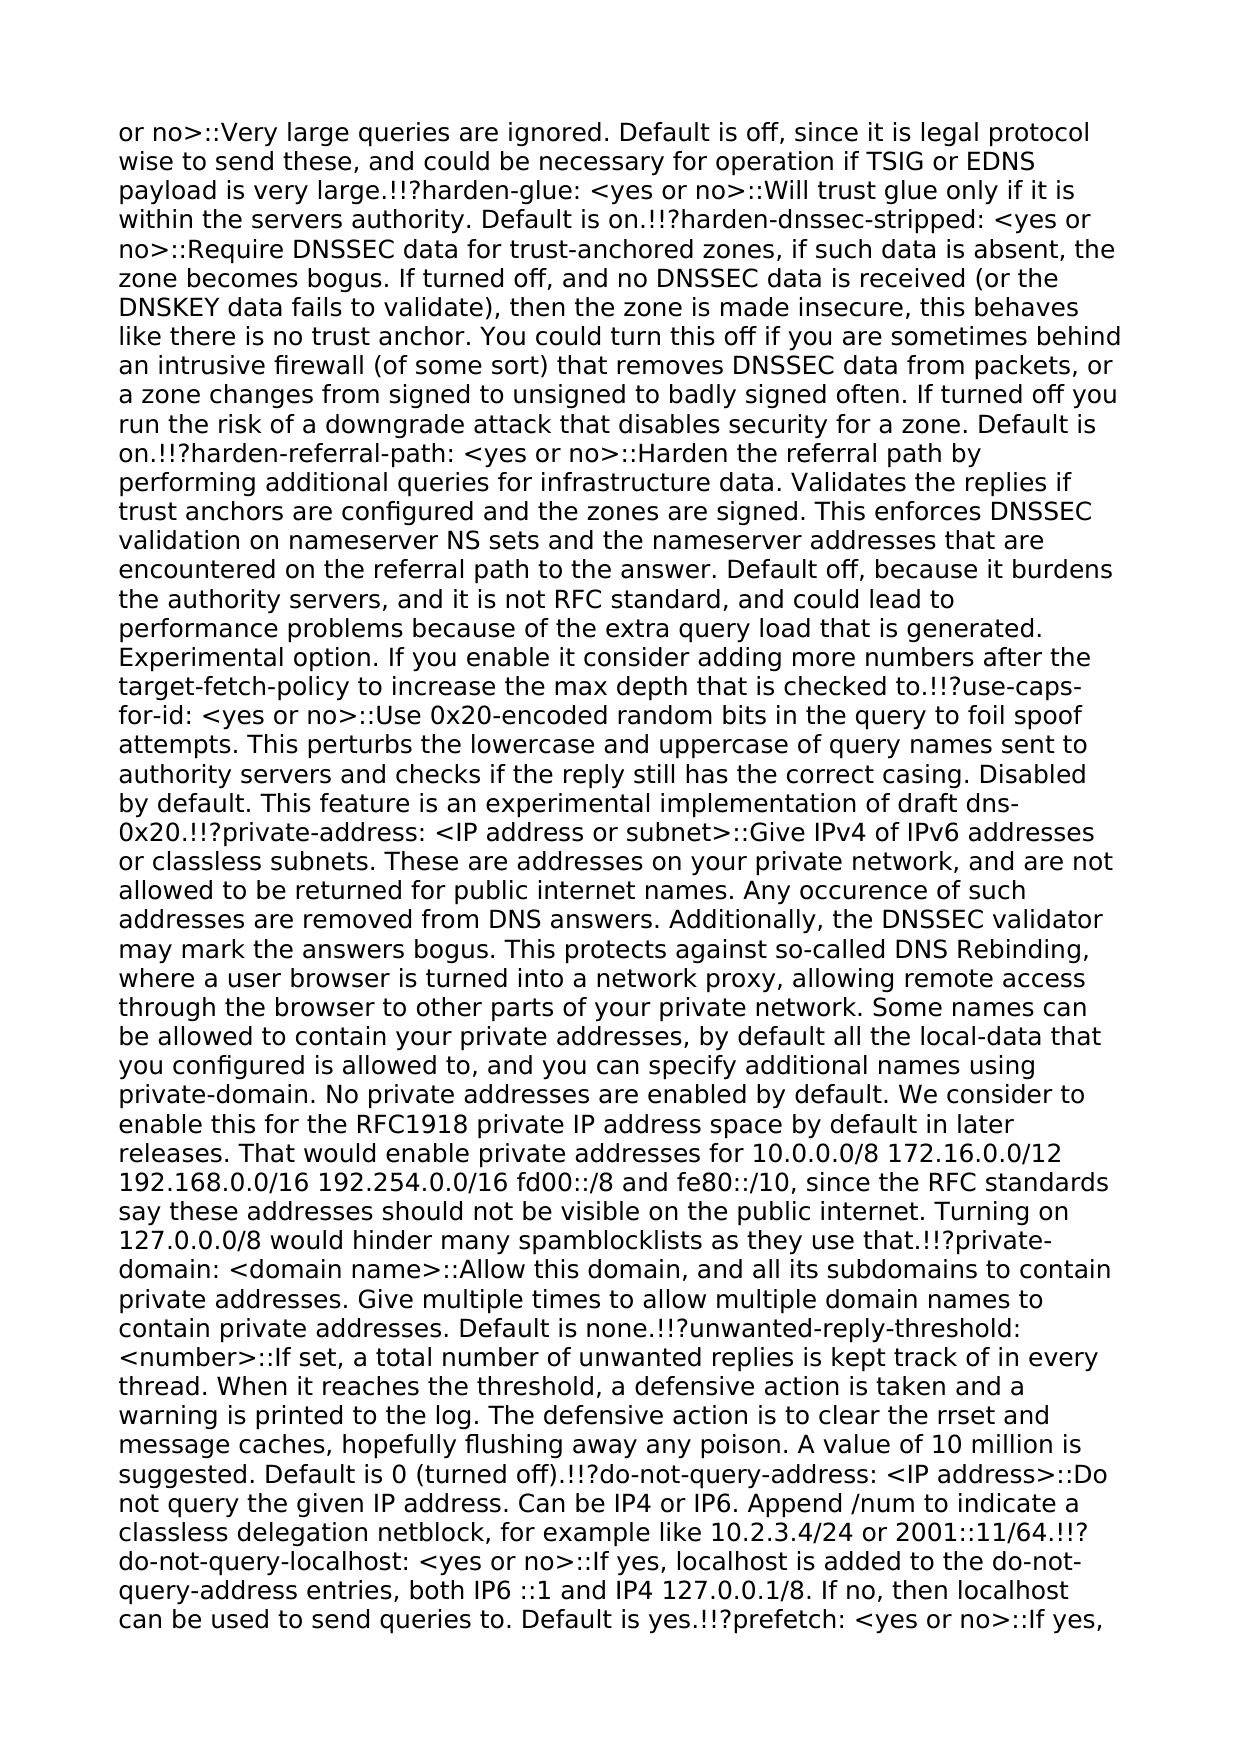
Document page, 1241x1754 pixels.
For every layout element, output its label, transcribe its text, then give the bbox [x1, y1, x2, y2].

text or no>::Very large queries are ignored. Default is off, since it is legal protocol wise to send these, and could be necessary for operation if TSIG or EDNS payload is very large.!!?harden-glue: <yes or no>::Will trust glue only if it is within the servers authority. Default is on.!!?harden-dnssec-stripped: <yes or no>::Require DNSSEC data for trust-anchored zones, if such data is absent, the zone becomes bogus. If turned off, and no DNSSEC data is received (or the DNSKEY data fails to validate), then the zone is made insecure, this behaves like there is no trust anchor. You could turn this off if you are sometimes behind an intrusive firewall (of some sort) that removes DNSSEC data from packets, or a zone changes from signed to unsigned to badly signed often. If turned off you run the risk of a downgrade attack that disables security for a zone. Default is on.!!?harden-referral-path: <yes or no>::Harden the referral path by performing additional queries for infrastructure data. Validates the replies if trust anchors are configured and the zones are signed. This enforces DNSSEC validation on nameserver NS sets and the nameserver addresses that are encountered on the referral path to the answer. Default off, because it burdens the authority servers, and it is not RFC standard, and could lead to performance problems because of the extra query load that is generated. Experimental option. If you enable it consider adding more numbers after the target-fetch-policy to increase the max depth that is checked to.!!?use-caps-for-id: <yes or no>::Use 0x20-encoded random bits in the query to foil spoof attempts. This perturbs the lowercase and uppercase of query names sent to authority servers and checks if the reply still has the correct casing. Disabled by default. This feature is an experimental implementation of draft dns-0x20.!!?private-address: <IP address or subnet>::Give IPv4 of IPv6 addresses or classless subnets. These are addresses on your private network, and are not allowed to be returned for public internet names. Any occurence of such addresses are removed from DNS answers. Additionally, the DNSSEC validator may mark the answers bogus. This protects against so-called DNS Rebinding, where a user browser is turned into a network proxy, allowing remote access through the browser to other parts of your private network. Some names can be allowed to contain your private addresses, by default all the local-data that you configured is allowed to, and you can specify additional names using private-domain. No private addresses are enabled by default. We consider to enable this for the RFC1918 private IP address space by default in later releases. That would enable private addresses for 10.0.0.0/8 172.16.0.0/12 192.168.0.0/16 192.254.0.0/16 fd00::/8 and fe80::/10, since the RFC standards say these addresses should not be visible on the public internet. Turning on 127.0.0.0/8 would hinder many spamblocklists as they use that.!!?private-domain: <domain name>::Allow this domain, and all its subdomains to contain private addresses. Give multiple times to allow multiple domain names to contain private addresses. Default is none.!!?unwanted-reply-threshold: <number>::If set, a total number of unwanted replies is kept track of in every thread. When it reaches the threshold, a defensive action is taken and a warning is printed to the log. The defensive action is to clear the rrset and message caches, hopefully flushing away any poison. A value of 10 million is suggested. Default is 0 (turned off).!!?do-not-query-address: <IP address>::Do not query the given IP address. Can be IP4 or IP6. Append /num to indicate a classless delegation netblock, for example like 10.2.3.4/24 or 2001::11/64.!!?do-not-query-localhost: <yes or no>::If yes, localhost is added to the do-not-query-address entries, both IP6 ::1 and IP4 127.0.0.1/8. If no, then localhost can be used to send queries to. Default is yes.!!?prefetch: <yes or no>::If yes, [118, 118, 1122, 1635]
